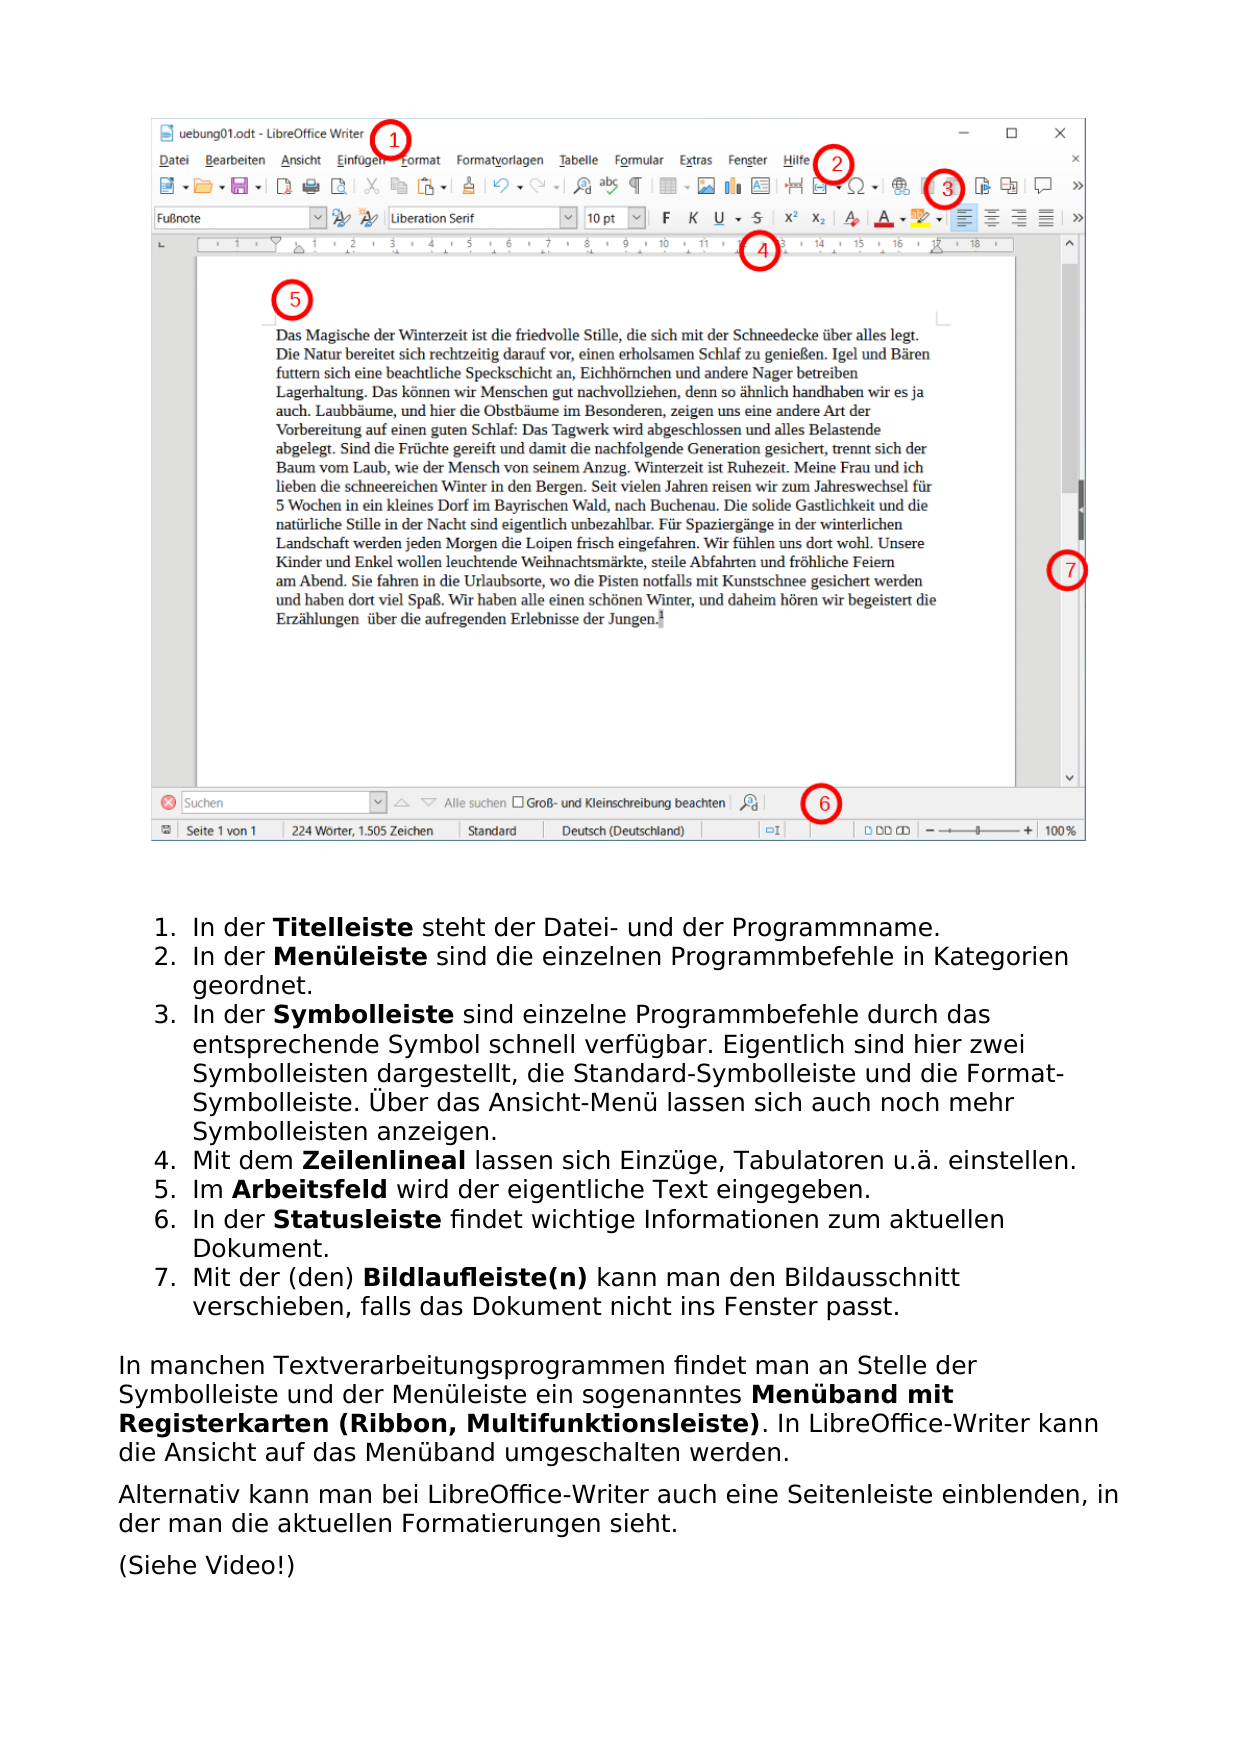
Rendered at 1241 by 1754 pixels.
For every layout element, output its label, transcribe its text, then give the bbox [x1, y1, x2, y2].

picture [151, 118, 1089, 842]
list Im Arbeitsfeld wird der eigentliche Text eingegeben. [177, 1176, 1122, 1205]
list In der Symbolleiste sind einzelne Programmbefehle durch das entsprechende Symbol schnell verfügbar. Eigentlich sind hier zwei Symbolleisten dargestellt, die Standard-Symbolleiste und die Format-Symbolleiste. Über das Ansicht-Menü lassen sich auch noch mehr Symbolleisten anzeigen. [177, 1001, 1122, 1147]
list In der Menüleiste sind die einzelnen Programmbefehle in Kategorien geordnet. [177, 942, 1122, 1001]
list In der Statusleiste findet wichtige Informationen zum aktuellen Dokument. [177, 1205, 1122, 1263]
list Mit der (den) Bildlaufleiste(n) kann man den Bildausschnitt verschieben, falls das Dokument nicht ins Fenster passt. [177, 1263, 1122, 1322]
text In manchen Textverarbeitungsprogrammen findet man an Stelle der Symbolleiste und der Menüleiste ein sogenanntes Menüband mit Registerkarten (Ribbon, Multifunktionsleiste). In LibreOffice-Writer kann die Ansicht auf das Menüband umgeschalten werden. [118, 1351, 1122, 1468]
list Mit dem Zeilenlineal lassen sich Einzüge, Tabulatoren u.ä. einstellen. [177, 1147, 1122, 1176]
text Alternativ kann man bei LibreOffice-Writer auch eine Seitenleiste einblenden, in der man die aktuellen Formatierungen sieht. [118, 1480, 1122, 1538]
text (Siehe Video!) [118, 1551, 1122, 1580]
list In der Titelleiste steht der Datei- und der Programmname. [177, 913, 1122, 942]
